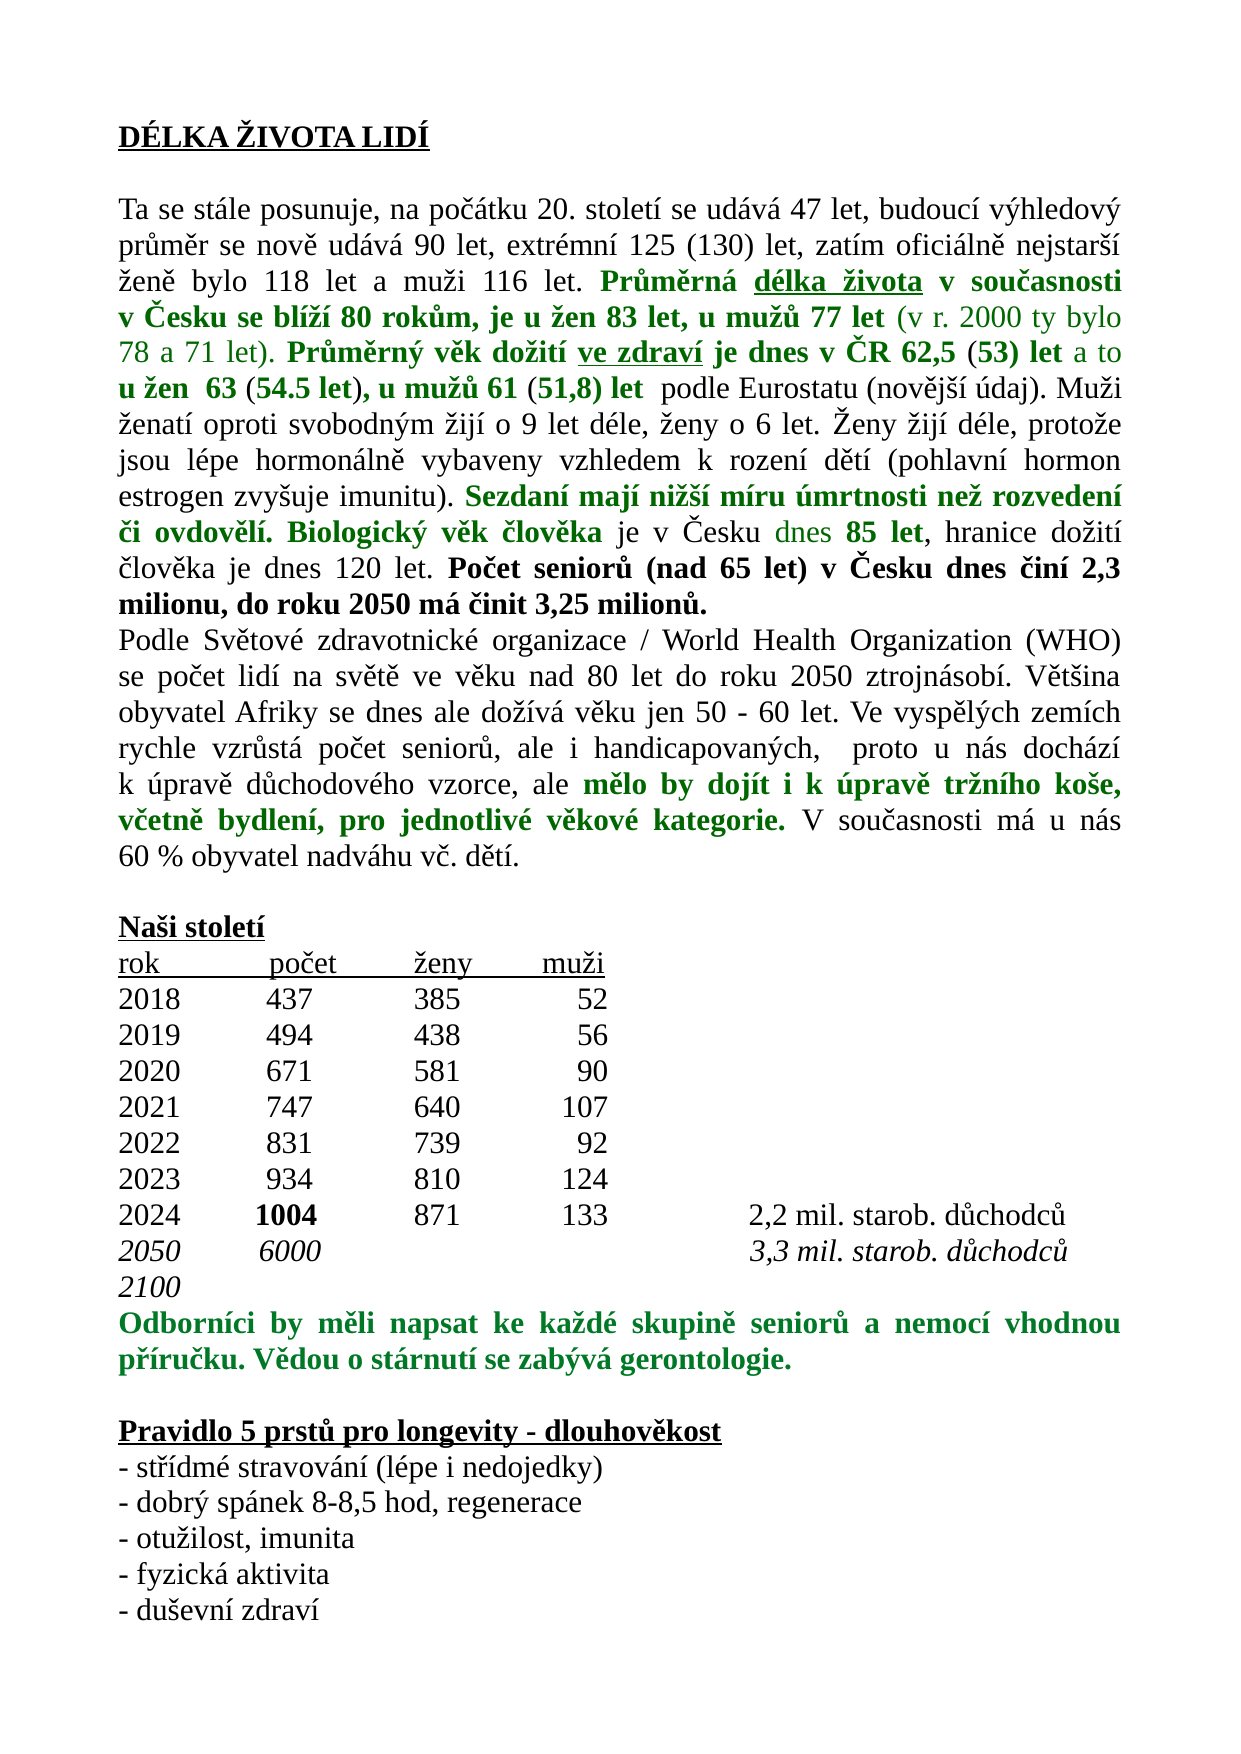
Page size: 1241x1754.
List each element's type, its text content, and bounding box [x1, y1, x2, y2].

text Odborníci by měli napsat ke každé skupině seniorů a nemocí vhodnou příručku. Vědou o stárnutí se zabývá gerontologie. [118, 1304, 1122, 1376]
text rok počet ženy muži [118, 945, 1122, 981]
text 2019 494 438 56 [118, 1017, 1122, 1052]
text Podle Světové zdravotnické organizace / World Health Organization (WHO) se počet lidí na světě ve věku nad 80 let do roku 2050 ztrojnásobí. Většina obyvatel Afriky se dnes ale dožívá věku jen 50 - 60 let. Ve vyspělých zemích rychle vzrůstá počet seniorů, ale i handicapovaných, proto u nás dochází k úpravě důchodového vzorce, ale mělo by dojít i k úpravě tržního koše, včetně bydlení, pro jednotlivé věkové kategorie. V současnosti má u nás 60 % obyvatel nadváhu vč. dětí. [118, 621, 1122, 873]
text - otužilost, imunita [118, 1520, 1122, 1556]
text 2021 747 640 107 [118, 1088, 1122, 1124]
text 2022 831 739 92 [118, 1124, 1122, 1160]
text - dobrý spánek 8-8,5 hod, regenerace [118, 1484, 1122, 1520]
text 2100 [118, 1268, 1122, 1304]
text - duševní zdraví [118, 1592, 1122, 1627]
text DÉLKA ŽIVOTA LIDÍ [118, 118, 1122, 154]
text 2023 934 810 124 [118, 1160, 1122, 1196]
text Pravidlo 5 prstů pro longevity - dlouhověkost [118, 1412, 1122, 1448]
text Naši století [118, 909, 1122, 945]
text 2020 671 581 90 [118, 1052, 1122, 1088]
text - střídmé stravování (lépe i nedojedky) [118, 1448, 1122, 1484]
text 2050 6000 3,3 mil. starob. důchodců [118, 1232, 1122, 1268]
text 2024 1004 871 133 2,2 mil. starob. důchodců [118, 1196, 1122, 1232]
text 2018 437 385 52 [118, 981, 1122, 1017]
text Ta se stále posunuje, na počátku 20. století se udává 47 let, budoucí výhledový průměr se nově udává 90 let, extrémní 125 (130) let, zatím oficiálně nejstarší ženě bylo 118 let a muži 116 let. Průměrná délka života v současnosti v Česku se blíží 80 rokům, je u žen 83 let, u mužů 77 let (v r. 2000 ty bylo 78 a 71 let). Průměrný věk dožití ve zdraví je dnes v ČR 62,5 (53) let a to u žen 63 (54.5 let), u mužů 61 (51,8) let podle Eurostatu (novější údaj). Muži ženatí oproti svobodným žijí o 9 let déle, ženy o 6 let. Ženy žijí déle, protože jsou lépe hormonálně vybaveny vzhledem k rození dětí (pohlavní hormon estrogen zvyšuje imunitu). Sezdaní mají nižší míru úmrtnosti než rozvedení či ovdovělí. Biologický věk člověka je v Česku dnes 85 let, hranice dožití člověka je dnes 120 let. Počet seniorů (nad 65 let) v Česku dnes činí 2,3 milionu, do roku 2050 má činit 3,25 milionů. [118, 190, 1122, 621]
text - fyzická aktivita [118, 1556, 1122, 1592]
